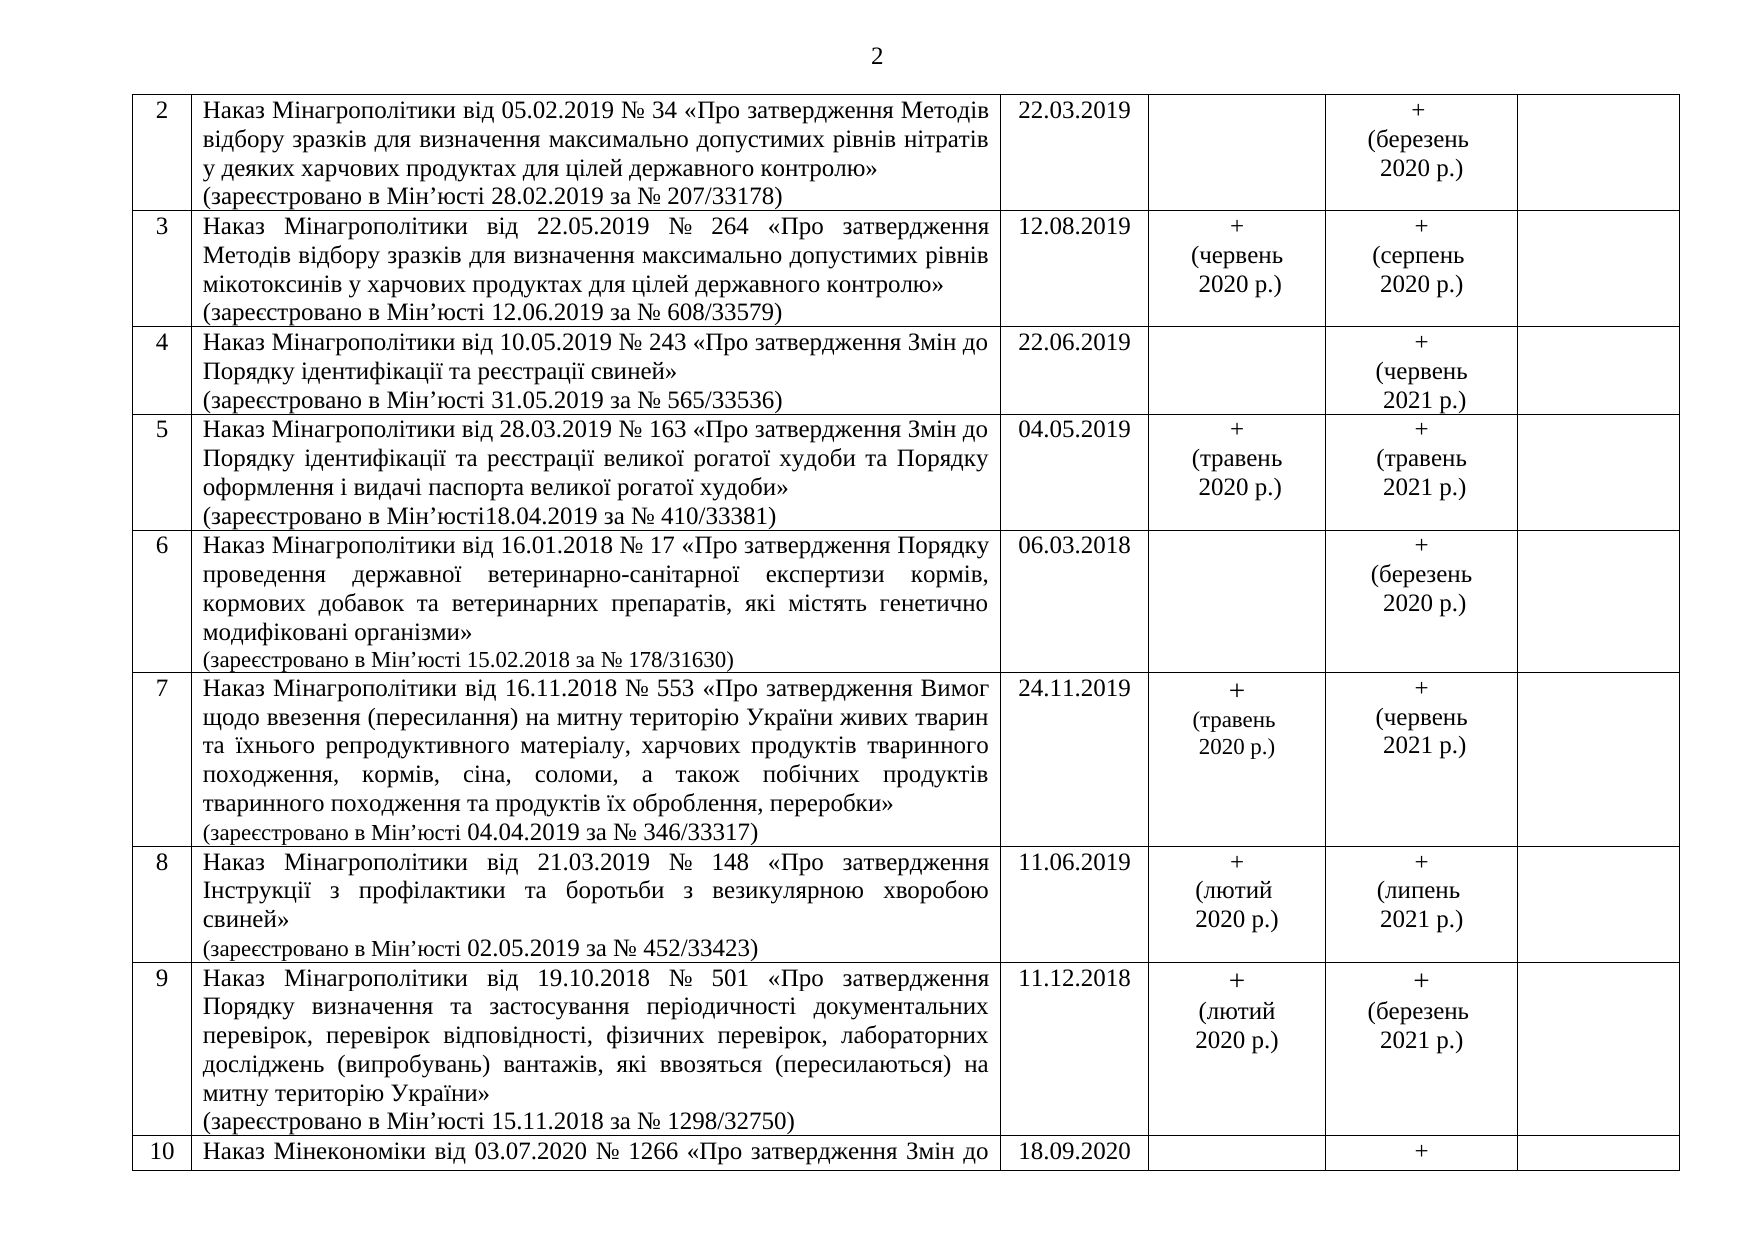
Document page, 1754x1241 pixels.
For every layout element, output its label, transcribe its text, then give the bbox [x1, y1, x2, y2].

table_cell + (червень 2020 р.) [1149, 211, 1325, 326]
table_cell [1149, 327, 1325, 413]
table_cell 6 [133, 531, 191, 672]
table_cell + (березень 2020 р.) [1326, 531, 1517, 672]
table_cell 4 [133, 327, 191, 413]
table_cell 9 [133, 963, 191, 1135]
table_cell Наказ Мінагрополітики від 16.11.2018 № 553 «Про затвердження Вимог щодо ввезення (пересилання) на митну територію України живих тварин та їхнього репродуктивного матеріалу, харчових продуктів тваринного походження, кормів, сіна, соломи, а також побічних продуктів тваринного походження та продуктів їх оброблення, переробки» (зареєстровано в Мін’юсті 04.04.2019 за № 346/33317) [192, 673, 1000, 846]
table_cell [1149, 1136, 1325, 1170]
table_cell 24.11.2019 [1001, 673, 1148, 846]
table_cell + (травень 2021 р.) [1326, 415, 1517, 529]
table_cell + (лютий 2020 р.) [1149, 963, 1325, 1135]
table_cell + (березень 2020 р.) [1326, 95, 1517, 210]
table_cell 18.09.2020 [1001, 1136, 1148, 1170]
table_cell [1518, 95, 1679, 210]
table_cell 3 [133, 211, 191, 326]
table_cell [1518, 847, 1679, 962]
table_cell [1518, 673, 1679, 846]
table_cell + (серпень 2020 р.) [1326, 211, 1517, 326]
table_cell 11.06.2019 [1001, 847, 1148, 962]
table_cell [1518, 327, 1679, 413]
table_cell Наказ Мінагрополітики від 28.03.2019 № 163 «Про затвердження Змін до Порядку ідентифікації та реєстрації великої рогатої худоби та Порядку оформлення і видачі паспорта великої рогатої худоби» (зареєстровано в Мін’юсті18.04.2019 за № 410/33381) [192, 415, 1000, 529]
table_cell [1518, 415, 1679, 529]
table_cell 12.08.2019 [1001, 211, 1148, 326]
table_cell 06.03.2018 [1001, 531, 1148, 672]
table_cell + (березень 2021 р.) [1326, 963, 1517, 1135]
table_cell [1518, 531, 1679, 672]
table_cell Наказ Мінагрополітики від 16.01.2018 № 17 «Про затвердження Порядку проведення державної ветеринарно-санітарної експертизи кормів, кормових добавок та ветеринарних препаратів, які містять генетично модифіковані організми» (зареєстровано в Мін’юсті 15.02.2018 за № 178/31630) [192, 531, 1000, 672]
table_cell 10 [133, 1136, 191, 1170]
table_cell Наказ Мінагрополітики від 21.03.2019 № 148 «Про затвердження Інструкції з профілактики та боротьби з везикулярною хворобою свиней» (зареєстровано в Мін’юсті 02.05.2019 за № 452/33423) [192, 847, 1000, 962]
table_cell + (червень 2021 р.) [1326, 673, 1517, 846]
table_cell 5 [133, 415, 191, 529]
table_cell + (червень 2021 р.) [1326, 327, 1517, 413]
table_cell 22.06.2019 [1001, 327, 1148, 413]
table_cell 11.12.2018 [1001, 963, 1148, 1135]
table_cell Наказ Мінагрополітики від 10.05.2019 № 243 «Про затвердження Змін до Порядку ідентифікації та реєстрації свиней» (зареєстровано в Мін’юсті 31.05.2019 за № 565/33536) [192, 327, 1000, 413]
table_cell [1149, 531, 1325, 672]
table_cell [1518, 963, 1679, 1135]
table_cell Наказ Мінагрополітики від 19.10.2018 № 501 «Про затвердження Порядку визначення та застосування періодичності документальних перевірок, перевірок відповідності, фізичних перевірок, лабораторних досліджень (випробувань) вантажів, які ввозяться (пересилаються) на митну територію України» (зареєстровано в Мін’юсті 15.11.2018 за № 1298/32750) [192, 963, 1000, 1135]
table_cell Наказ Мінекономіки від 03.07.2020 № 1266 «Про затвердження Змін до [192, 1136, 1000, 1170]
table_cell + (травень 2020 р.) [1149, 415, 1325, 529]
table_cell + [1326, 1136, 1517, 1170]
table_cell + (травень 2020 р.) [1149, 673, 1325, 846]
table_cell 04.05.2019 [1001, 415, 1148, 529]
table_cell [1149, 95, 1325, 210]
table_cell [1518, 211, 1679, 326]
table_cell [1518, 1136, 1679, 1170]
table_cell 22.03.2019 [1001, 95, 1148, 210]
table_cell Наказ Мінагрополітики від 05.02.2019 № 34 «Про затвердження Методів відбору зразків для визначення максимально допустимих рівнів нітратів у деяких харчових продуктах для цілей державного контролю» (зареєстровано в Мін’юсті 28.02.2019 за № 207/33178) [192, 95, 1000, 210]
table_cell 7 [133, 673, 191, 846]
table_cell 2 [133, 95, 191, 210]
table_cell Наказ Мінагрополітики від 22.05.2019 № 264 «Про затвердження Методів відбору зразків для визначення максимально допустимих рівнів мікотоксинів у харчових продуктах для цілей державного контролю» (зареєстровано в Мін’юсті 12.06.2019 за № 608/33579) [192, 211, 1000, 326]
table_cell + (лютий 2020 р.) [1149, 847, 1325, 962]
table_cell + (липень 2021 р.) [1326, 847, 1517, 962]
table_cell 8 [133, 847, 191, 962]
